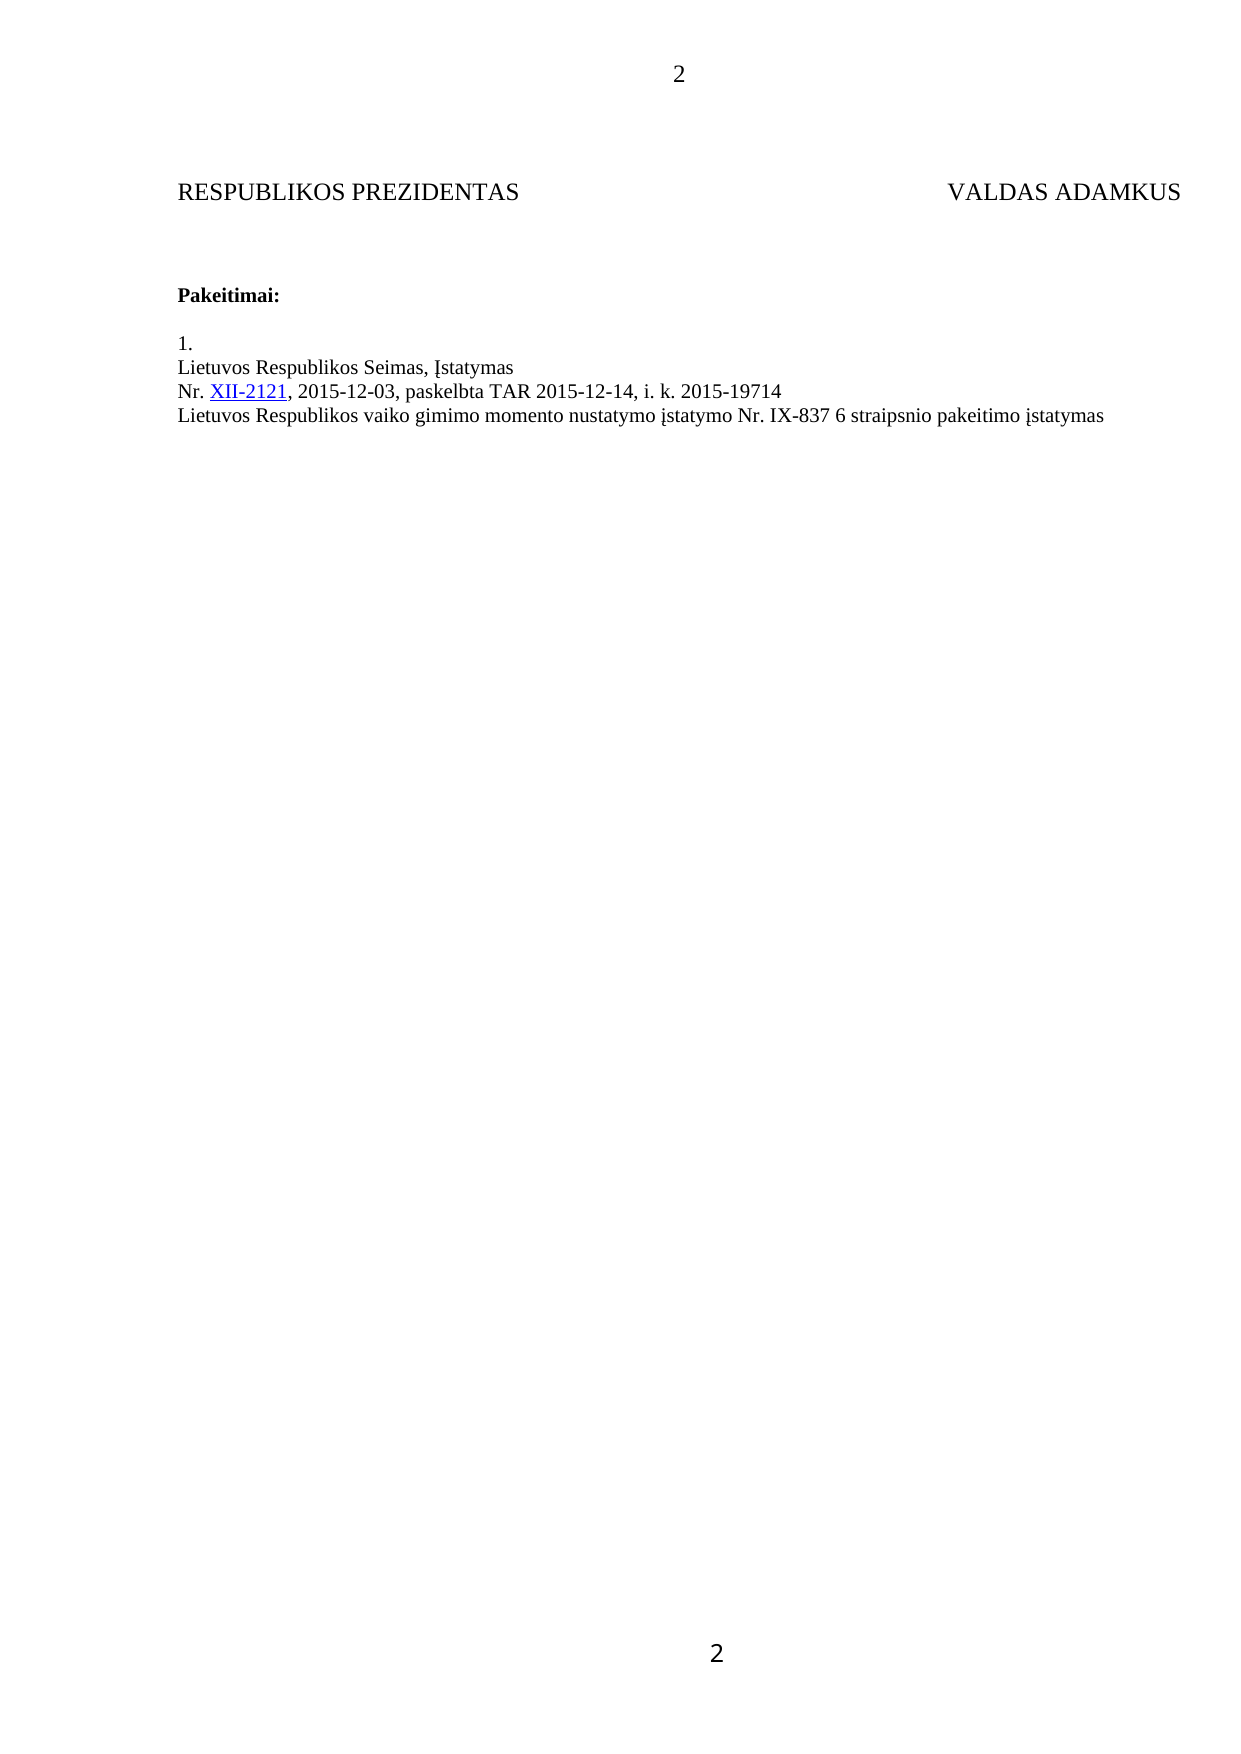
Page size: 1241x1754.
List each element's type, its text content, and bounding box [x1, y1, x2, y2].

text Lietuvos Respublikos vaiko gimimo momento nustatymo įstatymo Nr. IX-837 6 straipsnio pakeitimo įstatymas [177, 403, 1181, 427]
text RESPUBLIKOS PREZIDENTAS VALDAS ADAMKUS [177, 177, 1181, 206]
text Lietuvos Respublikos Seimas, Įstatymas [177, 355, 1181, 379]
text Nr. XII-2121, 2015-12-03, paskelbta TAR 2015-12-14, i. k. 2015-19714 [177, 379, 1181, 403]
text 1. [177, 331, 1181, 355]
text Pakeitimai: [177, 283, 1181, 307]
